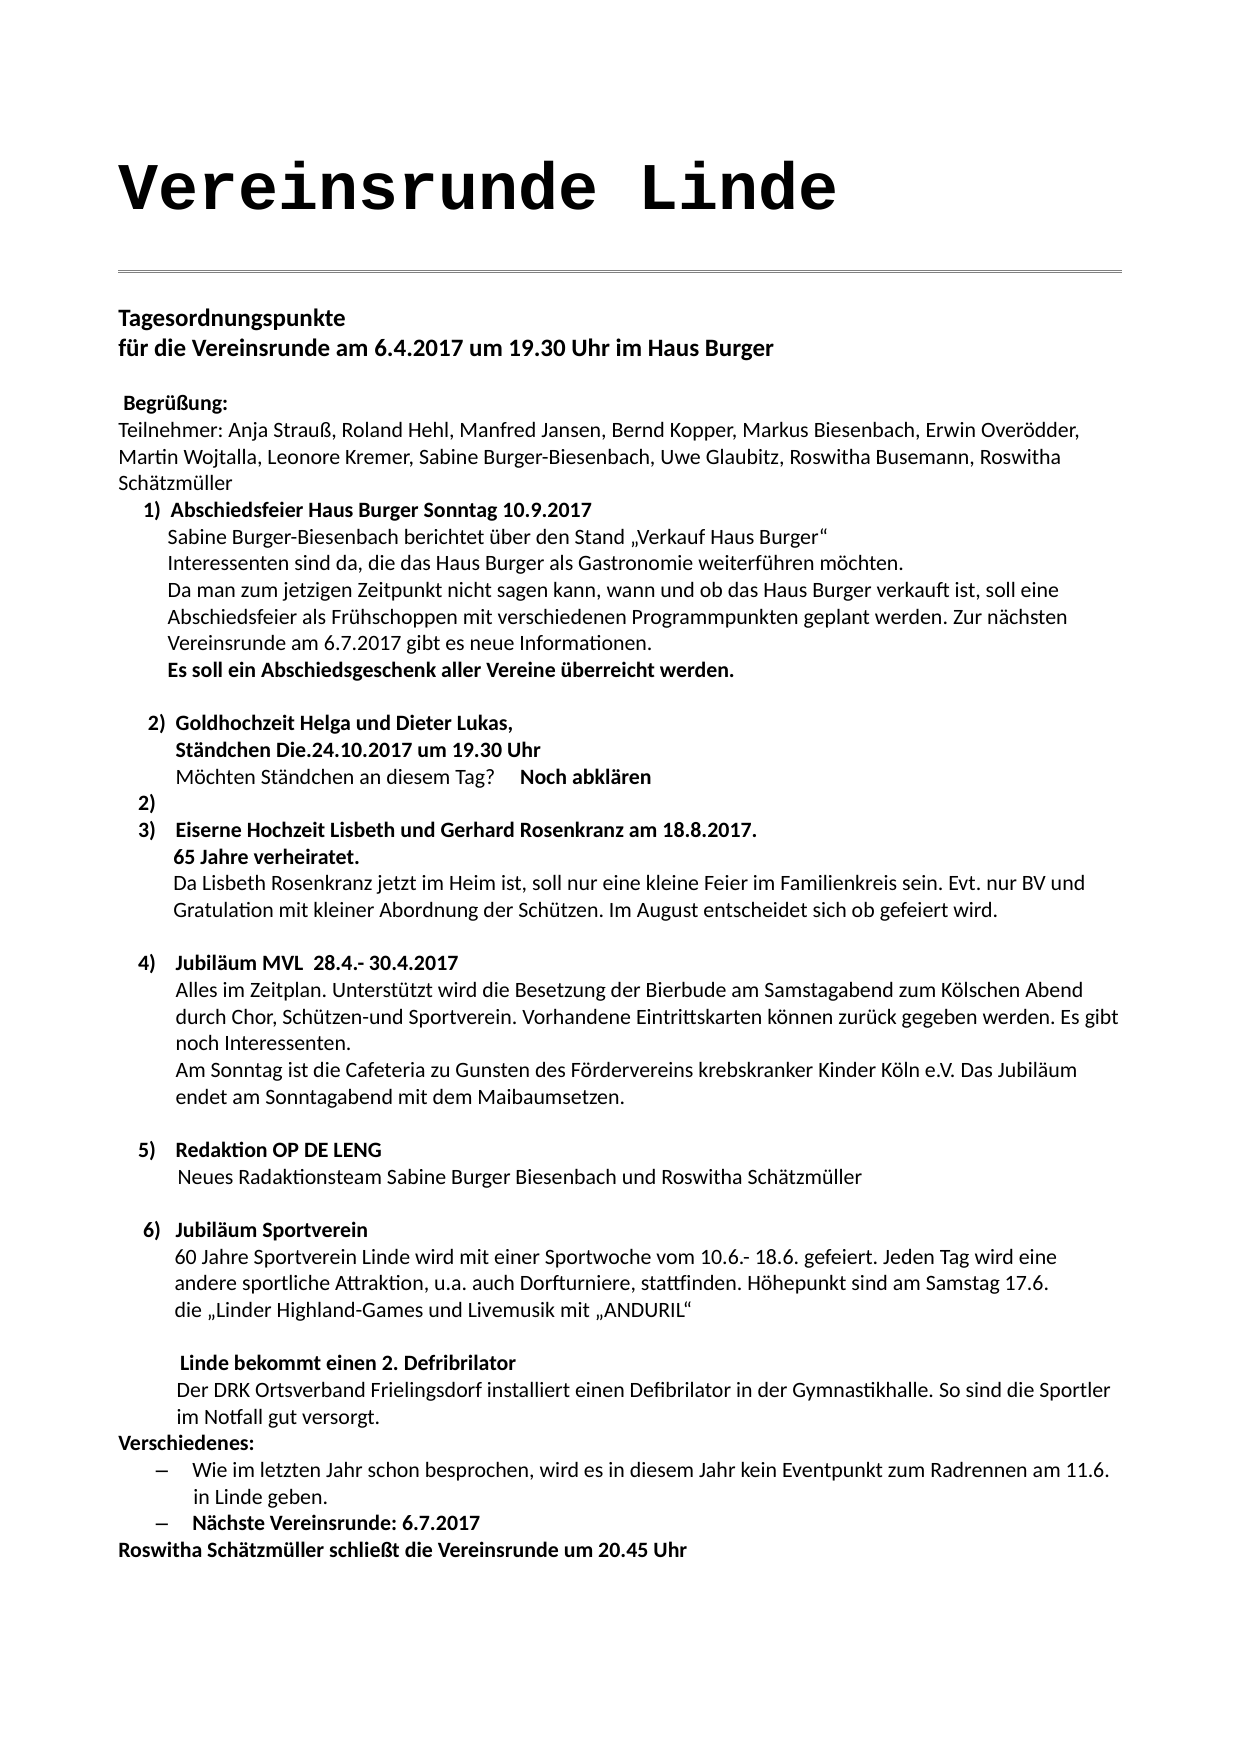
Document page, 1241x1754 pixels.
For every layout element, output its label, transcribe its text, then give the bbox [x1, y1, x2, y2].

text Linde bekommt einen 2. Defribrilator [91, 1349, 1122, 1376]
text Da man zum jetzigen Zeitpunkt nicht sagen kann, wann und ob das Haus Burger verkauft ist, soll eine [118, 576, 1122, 603]
list die „Linder Highland-Games und Livemusik mit „ANDURIL“ [91, 1296, 1122, 1323]
list Am Sonntag ist die Cafeteria zu Gunsten des Fördervereins krebskranker Kinder Köln e.V. Das Jubiläum endet am Sonntagabend mit dem Maibaumsetzen. [138, 1056, 1122, 1109]
list Ständchen Die.24.10.2017 um 19.30 Uhr [138, 736, 1122, 763]
text Es soll ein Abschiedsgeschenk aller Vereine überreicht werden. [118, 656, 1122, 683]
list Alles im Zeitplan. Unterstützt wird die Besetzung der Bierbude am Samstagabend zum Kölschen Abend durch Chor, Schützen-und Sportverein. Vorhandene Eintrittskarten können zurück gegeben werden. Es gibt noch Interessenten. [138, 976, 1122, 1056]
text Abschiedsfeier als Frühschoppen mit verschiedenen Programmpunkten geplant werden. Zur nächsten [118, 603, 1122, 629]
text Verschiedenes: [118, 1429, 1122, 1456]
list Der DRK Ortsverband Frielingsdorf installiert einen Defibrilator in der Gymnastikhalle. So sind die Sportler im Notfall gut versorgt. [139, 1376, 1122, 1429]
text Teilnehmer: Anja Strauß, Roland Hehl, Manfred Jansen, Bernd Kopper, Markus Biesenbach, Erwin Overödder, Martin Wojtalla, Leonore Kremer, Sabine Burger-Biesenbach, Uwe Glaubitz, Roswitha Busemann, Roswitha Schätzmüller [118, 416, 1122, 496]
text Roswitha Schätzmüller schließt die Vereinsrunde um 20.45 Uhr [118, 1536, 1122, 1563]
list Da Lisbeth Rosenkranz jetzt im Heim ist, soll nur eine kleine Feier im Familienkreis sein. Evt. nur BV und Gratulation mit kleiner Abordnung der Schützen. Im August entscheidet sich ob gefeiert wird. [136, 869, 1122, 923]
list Redaktion OP DE LENG [138, 1136, 1122, 1163]
list 65 Jahre verheiratet. [136, 843, 1122, 869]
text Vereinsrunde Linde [118, 147, 1122, 229]
text Vereinsrunde am 6.7.2017 gibt es neue Informationen. [118, 629, 1122, 656]
list Nächste Vereinsrunde: 6.7.2017 [156, 1509, 1122, 1536]
text Sabine Burger-Biesenbach berichtet über den Stand „Verkauf Haus Burger“ [118, 523, 1122, 549]
text Neues Radaktionsteam Sabine Burger Biesenbach und Roswitha Schätzmüller [118, 1163, 1122, 1189]
list Wie im letzten Jahr schon besprochen, wird es in diesem Jahr kein Eventpunkt zum Radrennen am 11.6. in Linde geben. [156, 1456, 1122, 1509]
text Tagesordnungspunkte [118, 302, 1122, 332]
list Möchten Ständchen an diesem Tag? Noch abklären [138, 763, 1122, 789]
list Eiserne Hochzeit Lisbeth und Gerhard Rosenkranz am 18.8.2017. [138, 816, 1122, 843]
list 60 Jahre Sportverein Linde wird mit einer Sportwoche vom 10.6.- 18.6. gefeiert. Jeden Tag wird eine andere sportliche Attraktion, u.a. auch Dorfturniere, stattfinden. Höhepunkt sind am Samstag 17.6. [102, 1243, 1122, 1296]
list 2) Goldhochzeit Helga und Dieter Lukas, [118, 709, 1122, 736]
text 6) Jubiläum Sportverein [118, 1216, 1122, 1243]
text Interessenten sind da, die das Haus Burger als Gastronomie weiterführen möchten. [118, 549, 1122, 576]
text Begrüßung: [118, 389, 1122, 416]
text für die Vereinsrunde am 6.4.2017 um 19.30 Uhr im Haus Burger [118, 332, 1122, 363]
text 1) Abschiedsfeier Haus Burger Sonntag 10.9.2017 [118, 496, 1122, 523]
list Jubiläum MVL 28.4.- 30.4.2017 [138, 949, 1122, 976]
